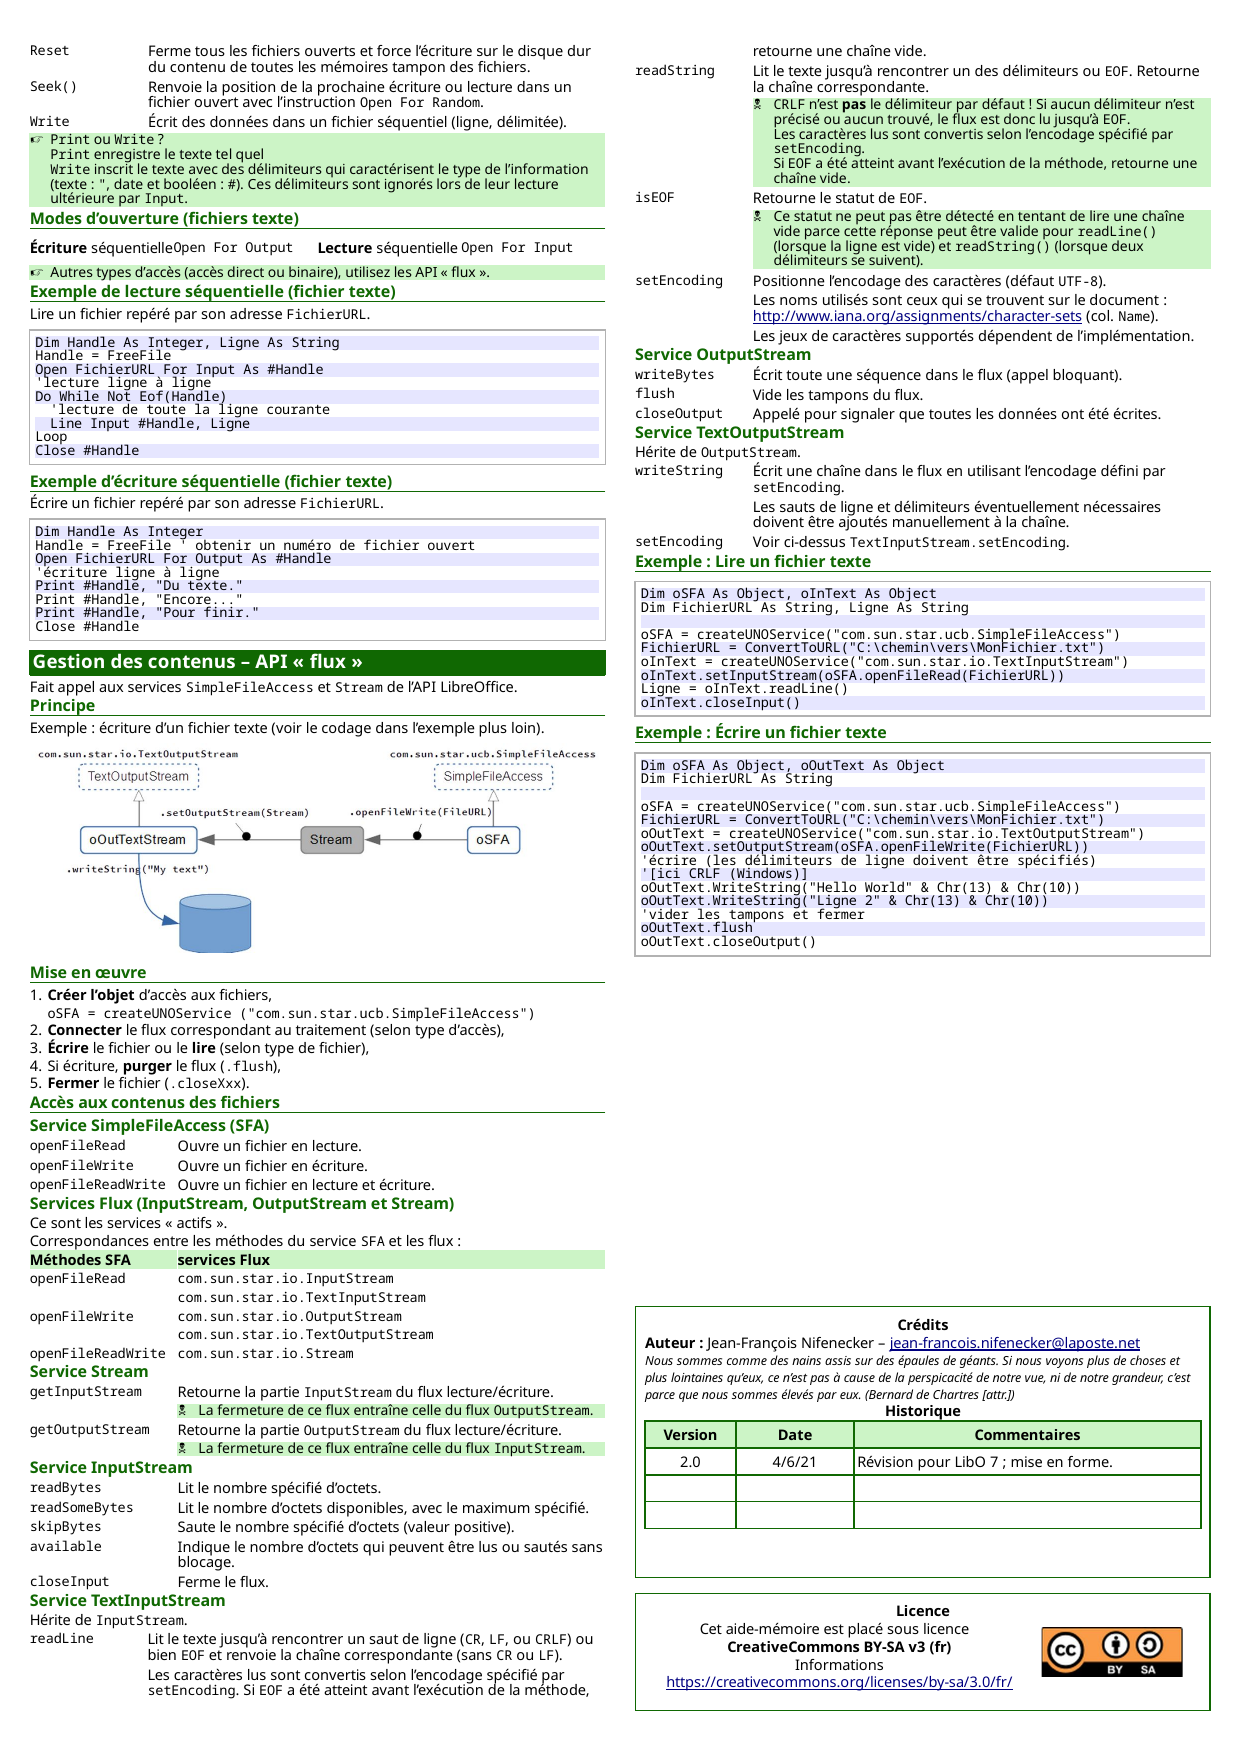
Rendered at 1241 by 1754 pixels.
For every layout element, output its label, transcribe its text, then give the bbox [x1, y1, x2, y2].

subtitle Exemple : Lire un fichier texte [635, 553, 1211, 571]
subtitle Mise en œuvre [29, 738, 605, 983]
table_cell Ferme le flux. [178, 1572, 605, 1591]
table_header Open For Input [461, 238, 605, 257]
table_cell setEncoding [635, 532, 753, 551]
table_cell com.sun.star.io.OutputStream com.sun.star.io.TextOutputStream [178, 1307, 605, 1344]
table_header Ouvre un fichier en lecture. [178, 1136, 605, 1156]
table_cell closeOutput [635, 404, 753, 423]
subtitle Modes d’ouverture (fichiers texte) [29, 210, 605, 229]
table_cell Ferme tous les fichiers ouverts et force l’écriture sur le disque dur du contenu de toutes les mémoires tampon des fichiers. [148, 41, 605, 76]
text Exemple : écriture d’un fichier texte (voir le codage dans l’exemple plus loin). [29, 719, 605, 737]
table_cell Saute le nombre spécifié d’octets (valeur positive). [178, 1517, 605, 1537]
table_header Commentaires [855, 1422, 1200, 1447]
text Lire un fichier repéré par son adresse FichierURL. [29, 305, 605, 323]
table_header Cet aide-mémoire est placé sous licence CreativeCommons BY-SA v3 (fr) Informations https://creativecommons.org/licenses/by-sa/3.0/fr/ [645, 1620, 1034, 1691]
text Ce sont les services « actifs ». [29, 1214, 605, 1232]
text Fait appel aux services SimpleFileAccess et Stream de l’API LibreOffice. [29, 678, 605, 696]
title Licence [645, 1603, 1201, 1620]
table_cell getOutputStream [30, 1420, 177, 1458]
table_cell Renvoie la position de la prochaine écriture ou lecture dans un fichier ouvert avec l’instruction Open For Random. [148, 76, 605, 112]
list Si écriture, purger le flux (.flush), [29, 1057, 605, 1075]
table_cell [737, 1476, 853, 1501]
table_cell openFileWrite [30, 1307, 177, 1344]
table_cell openFileReadWrite [30, 1344, 177, 1362]
table_cell [737, 1502, 853, 1528]
table_header Retourne la partie InputStream du flux lecture/écriture.  La fermeture de ce flux entraîne celle du flux OutputStream. [178, 1382, 605, 1404]
subtitle Exemple : Écrire un fichier texte [635, 725, 1211, 742]
table_cell readString [635, 61, 753, 188]
subtitle Service TextInputStream [29, 1593, 605, 1609]
table_header Dim Handle As Integer Handle = FreeFile ' obtenir un numéro de fichier ouvert Open FichierURL For Output As #Handle 'écriture ligne à ligne Print #Handle, "Du texte." Print #Handle, "Encore..." Print #Handle, "Pour finir." Close #Handle [30, 520, 605, 640]
table_cell Reset [30, 41, 148, 76]
table_header [635, 41, 753, 61]
table_header services Flux [178, 1250, 605, 1269]
table_cell closeInput [30, 1572, 177, 1591]
table_cell [646, 1502, 735, 1528]
table_header Lit le nombre spécifié d’octets. [178, 1478, 605, 1498]
table_header writeBytes [635, 365, 753, 384]
subtitle Accès aux contenus des fichiers [29, 1094, 605, 1113]
table_header Méthodes SFA [30, 1250, 177, 1269]
subtitle Services Flux (InputStream, OutputStream et Stream) [29, 1196, 605, 1213]
table_cell openFileReadWrite [30, 1175, 177, 1194]
table_cell skipBytes [30, 1517, 177, 1537]
table_header Dim Handle As Integer, Ligne As String Handle = FreeFile Open FichierURL For Input As #Handle 'lecture ligne à ligne Do While Not Eof(Handle) 'lecture de toute la ligne courante Line Input #Handle, Ligne Loop Close #Handle [30, 331, 605, 464]
table_cell openFileWrite [30, 1156, 177, 1175]
table_header Lit le texte jusqu’à rencontrer un saut de ligne (CR, LF, ou CRLF) ou bien EOF et renvoie la chaîne correspondante (sans CR ou LF). Les caractères lus sont convertis selon l’encodage spécifié par setEncoding. Si EOF a été atteint avant l’exécution de la méthode, [147, 1629, 605, 1699]
subtitle Service OutputStream [635, 347, 1211, 363]
subtitle Service TextOutputStream [635, 425, 1211, 442]
table_cell [855, 1476, 1200, 1501]
table_cell Retourne la partie OutputStream du flux lecture/écriture.  La fermeture de ce flux entraîne celle du flux InputStream. [178, 1420, 605, 1442]
table_header Date [737, 1422, 853, 1447]
subtitle Service SimpleFileAccess (SFA) [29, 1118, 605, 1134]
text Hérite de InputStream. [29, 1611, 605, 1629]
table_cell com.sun.star.io.Stream [178, 1344, 605, 1362]
table_cell Write [30, 112, 148, 131]
table_cell Seek() [30, 76, 148, 112]
table_cell Écrit des données dans un fichier séquentiel (ligne, délimitée). [148, 112, 605, 131]
table_header openFileRead [30, 1136, 177, 1156]
picture [1041, 1627, 1183, 1677]
subtitle Exemple de lecture séquentielle (fichier texte) [29, 283, 605, 302]
table_header writeString [635, 461, 753, 532]
subtitle Gestion des contenus – API « flux » [31, 651, 605, 675]
table_cell Indique le nombre d’octets qui peuvent être lus ou sautés sans blocage. [178, 1537, 605, 1572]
subtitle Exemple d’écriture séquentielle (fichier texte) [29, 473, 605, 492]
text  Print ou Write ? Print enregistre le texte tel quel Write inscrit le texte avec des délimiteurs qui caractérisent le type de l’information (texte : ", date et booléen : #). Ces délimiteurs sont ignorés lors de leur lecture ultérieure par Input. [29, 133, 605, 207]
title Crédits [645, 1316, 1201, 1334]
table_cell available [30, 1537, 177, 1572]
table_cell Voir ci-dessus TextInputStream.setEncoding. [753, 532, 1211, 551]
list Écrire le fichier ou le lire (selon type de fichier), [29, 1039, 605, 1057]
list Connecter le flux correspondant au traitement (selon type d’accès), [29, 1022, 605, 1039]
table_cell flush [635, 385, 753, 404]
table_header Écrit une chaîne dans le flux en utilisant l’encodage défini par setEncoding. Les sauts de ligne et délimiteurs éventuellement nécessaires doivent être ajoutés manuellement à la chaîne. [753, 461, 1211, 532]
subtitle Principe [29, 697, 605, 716]
table_cell Lit le texte jusqu’à rencontrer un des délimiteurs ou EOF. Retourne la chaîne correspondante.  CRLF n’est pas le délimiteur par défaut ! Si aucun délimiteur n’est précisé ou aucun trouvé, le flux est donc lu jusqu’à EOF. Les caractères lus sont convertis selon l’encodage spécifié par setEncoding. Si EOF a été atteint avant l’exécution de la méthode, retourne une chaîne vide. [753, 61, 1211, 98]
table_header retourne une chaîne vide. [753, 41, 1211, 61]
table_cell isEOF [635, 188, 753, 271]
subtitle Service Stream [29, 1364, 605, 1381]
table_cell Révision pour LibO 7 ; mise en forme. [855, 1449, 1200, 1474]
table_header readLine [30, 1629, 147, 1699]
table_cell Vide les tampons du flux. [753, 385, 1211, 404]
table_header Écriture séquentielle [30, 238, 173, 257]
table_header readBytes [30, 1478, 177, 1498]
list Fermer le fichier (.closeXxx). [29, 1075, 605, 1092]
table_cell Positionne l’encodage des caractères (défaut UTF-8). Les noms utilisés sont ceux qui se trouvent sur le document : http://www.iana.org/assignments/character-sets (col. Name). Les jeux de caractères supportés dépendent de l’implémentation. [753, 271, 1211, 345]
text Écrire un fichier repéré par son adresse FichierURL. [29, 495, 605, 512]
table_cell [855, 1502, 1200, 1528]
table_cell [646, 1476, 735, 1501]
table_header [1034, 1620, 1187, 1691]
title Historique [645, 1402, 1201, 1420]
text Correspondances entre les méthodes du service SFA et les flux : [29, 1232, 605, 1250]
text  Autres types d’accès (accès direct ou binaire), utilisez les API « flux ». [29, 265, 605, 280]
subtitle Service InputStream [29, 1460, 605, 1476]
table_header getInputStream [30, 1382, 177, 1420]
text Hérite de OutputStream. [635, 443, 1211, 461]
table_cell Retourne le statut de EOF.  Ce statut ne peut pas être détecté en tentant de lire une chaîne vide parce cette réponse peut être valide pour readLine() (lorsque la ligne est vide) et readString() (lorsque deux délimiteurs se suivent). [753, 188, 1211, 210]
picture [31, 743, 604, 953]
table_cell Ouvre un fichier en lecture et écriture. [178, 1175, 605, 1194]
text Nous sommes comme des nains assis sur des épaules de géants. Si nous voyons plus de choses et plus lointaines qu’eux, ce n’est pas à cause de la perspicacité de notre vue, ni de notre grandeur, c’est parce que nous sommes élevés par eux. (Bernard de Chartres [attr.]) [645, 1352, 1201, 1402]
table_cell setEncoding [635, 271, 753, 345]
table_header Écrit toute une séquence dans le flux (appel bloquant). [753, 365, 1211, 384]
table_cell Ouvre un fichier en écriture. [178, 1156, 605, 1175]
table_header Lecture séquentielle [317, 238, 461, 257]
text Auteur : Jean-François Nifenecker – jean-francois.nifenecker@laposte.net [645, 1334, 1201, 1352]
table_header Dim oSFA As Object, oOutText As Object Dim FichierURL As String oSFA = createUNOService("com.sun.star.ucb.SimpleFileAccess") FichierURL = ConvertToURL("C:\chemin\vers\MonFichier.txt") oOutText = createUNOService("com.sun.star.io.TextOutputStream") oOutText.setOutputStream(oSFA.openFileWrite(FichierURL)) 'écrire (les délimiteurs de ligne doivent être spécifiés) '[ici CRLF (Windows)] oOutText.WriteString("Hello World" & Chr(13) & Chr(10)) oOutText.WriteString("Ligne 2" & Chr(13) & Chr(10)) 'vider les tampons et fermer oOutText.flush oOutText.closeOutput() [636, 754, 1210, 955]
table_cell 06/04/2021 [737, 1449, 853, 1474]
table_cell com.sun.star.io.InputStream com.sun.star.io.TextInputStream [178, 1270, 605, 1307]
table_cell readSomeBytes [30, 1498, 177, 1517]
table_header Open For Output [173, 238, 317, 257]
table_cell Lit le nombre d’octets disponibles, avec le maximum spécifié. [178, 1498, 605, 1517]
table_header Version [646, 1422, 735, 1447]
table_cell openFileRead [30, 1270, 177, 1307]
table_cell Appelé pour signaler que toutes les données ont été écrites. [753, 404, 1211, 423]
table_header Dim oSFA As Object, oInText As Object Dim FichierURL As String, Ligne As String oSFA = createUNOService("com.sun.star.ucb.SimpleFileAccess") FichierURL = ConvertToURL("C:\chemin\vers\MonFichier.txt") oInText = createUNOService("com.sun.star.io.TextInputStream") oInText.setInputStream(oSFA.openFileRead(FichierURL)) Ligne = oInText.readLine() oInText.closeInput() [636, 582, 1210, 715]
table_cell 2.0 [646, 1449, 735, 1474]
list Créer l’objet d’accès aux fichiers, [29, 986, 605, 1004]
list oSFA = createUNOService ("com.sun.star.ucb.SimpleFileAccess") [29, 1004, 605, 1022]
